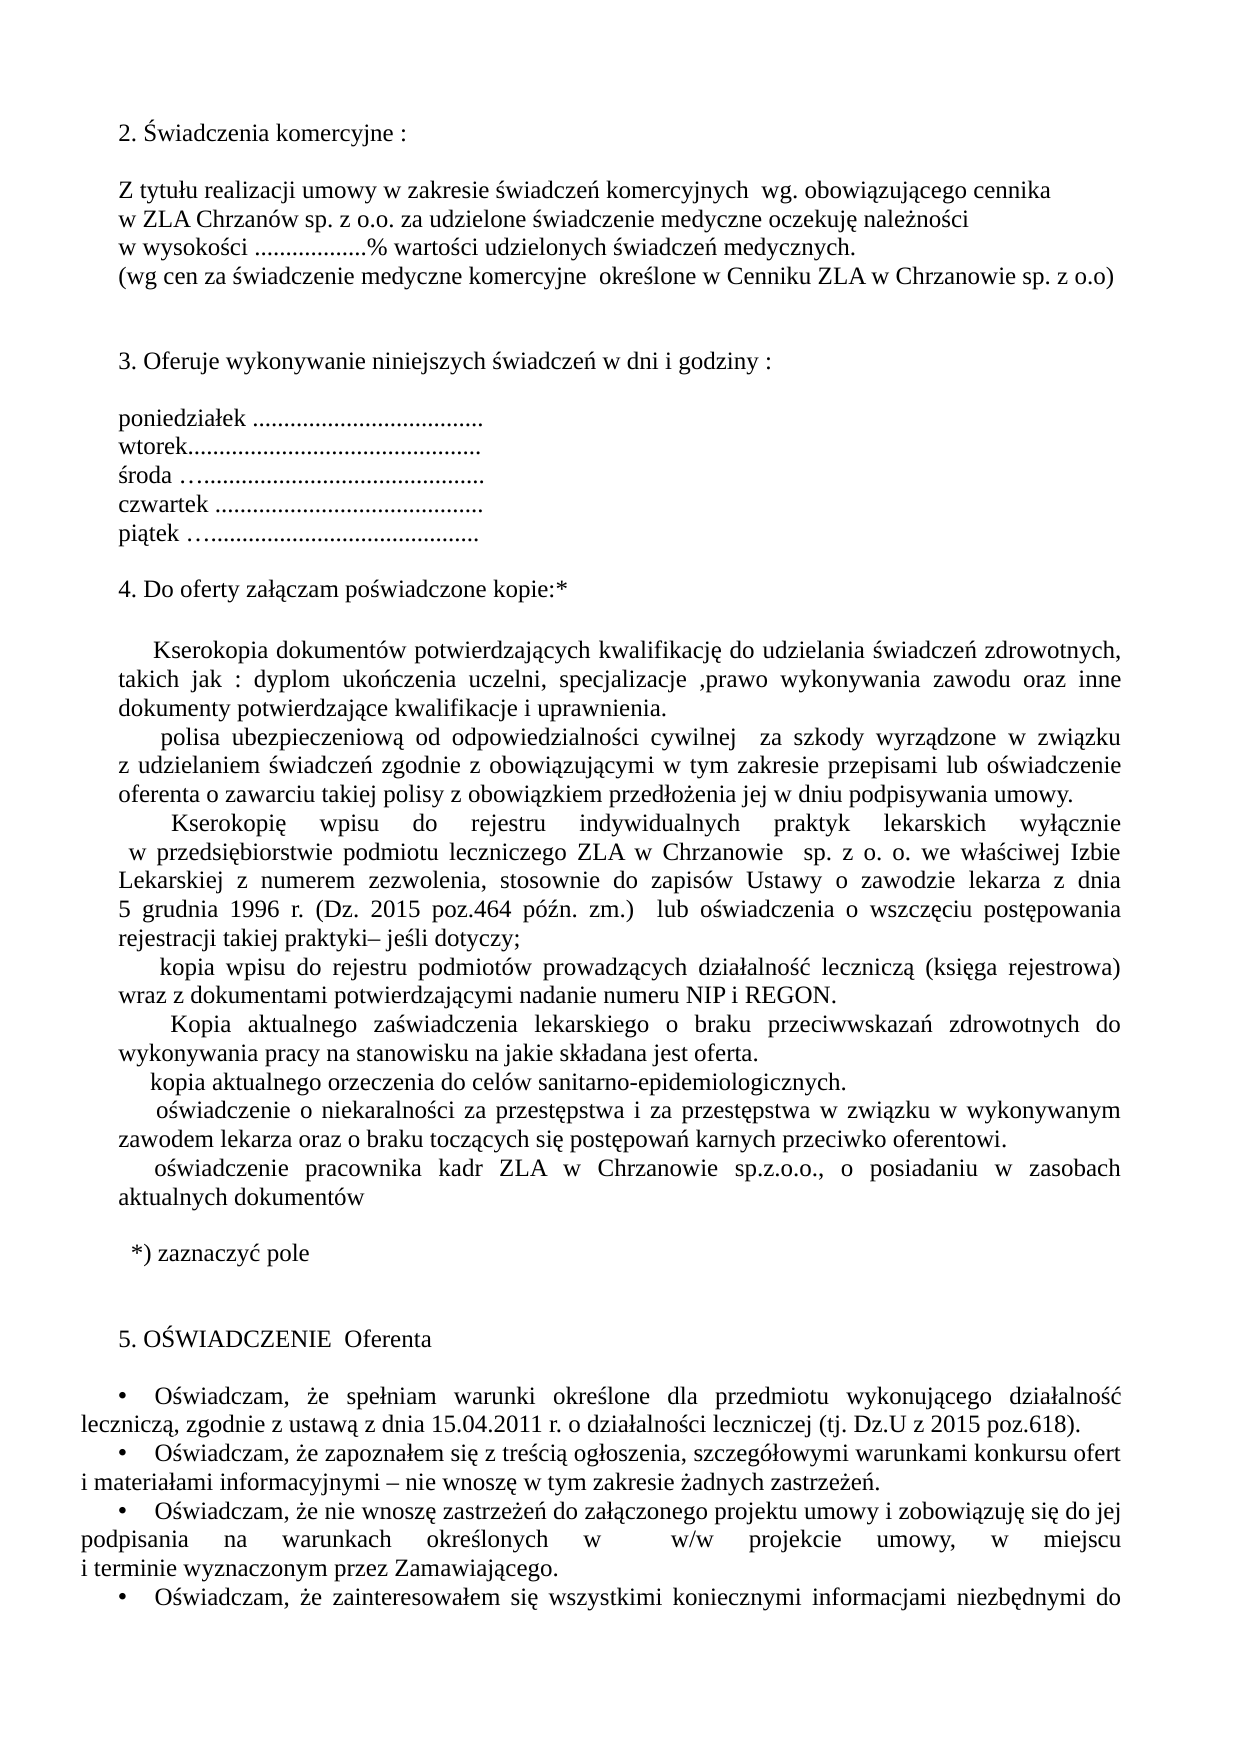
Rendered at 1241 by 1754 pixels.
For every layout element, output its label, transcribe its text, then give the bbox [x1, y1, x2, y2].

text  Kserokopię wpisu do rejestru indywidualnych praktyk lekarskich wyłącznie w przedsiębiorstwie podmiotu leczniczego ZLA w Chrzanowie sp. z o. o. we właściwej Izbie Lekarskiej z numerem zezwolenia, stosownie do zapisów Ustawy o zawodzie lekarza z dnia 5 grudnia 1996 r. (Dz. 2015 poz.464 późn. zm.) lub oświadczenia o wszczęciu postępowania rejestracji takiej praktyki– jeśli dotyczy; [118, 808, 1122, 952]
text  Kserokopia dokumentów potwierdzających kwalifikację do udzielania świadczeń zdrowotnych, takich jak : dyplom ukończenia uczelni, specjalizacje ,prawo wykonywania zawodu oraz inne dokumenty potwierdzające kwalifikacje i uprawnienia. [118, 635, 1122, 722]
text  kopia wpisu do rejestru podmiotów prowadzących działalność leczniczą (księga rejestrowa) wraz z dokumentami potwierdzającymi nadanie numeru NIP i REGON. [118, 952, 1122, 1009]
text  Kopia aktualnego zaświadczenia lekarskiego o braku przeciwwskazań zdrowotnych do wykonywania pracy na stanowisku na jakie składana jest oferta. [118, 1009, 1122, 1067]
text  kopia aktualnego orzeczenia do celów sanitarno-epidemiologicznych. [118, 1067, 1122, 1095]
text 4. Do oferty załączam poświadczone kopie:* [118, 574, 1122, 603]
text czwartek ........................................... [118, 489, 1122, 518]
list Oświadczam, że nie wnoszę zastrzeżeń do załączonego projektu umowy i zobowiązuję się do jej podpisania na warunkach określonych w w/w projekcie umowy, w miejscu i terminie wyznaczonym przez Zamawiającego. [81, 1496, 1122, 1582]
text  oświadczenie o niekaralności za przestępstwa i za przestępstwa w związku w wykonywanym zawodem lekarza oraz o braku toczących się postępowań karnych przeciwko oferentowi. [118, 1095, 1122, 1153]
text piątek …........................................... [118, 518, 1122, 546]
text środa …............................................. [118, 460, 1122, 489]
text 2. Świadczenia komercyjne : [118, 118, 1122, 147]
list Oświadczam, że zapoznałem się z treścią ogłoszenia, szczegółowymi warunkami konkursu ofert i materiałami informacyjnymi – nie wnoszę w tym zakresie żadnych zastrzeżeń. [81, 1438, 1122, 1496]
list Oświadczam, że zainteresowałem się wszystkimi koniecznymi informacjami niezbędnymi do [81, 1582, 1122, 1611]
text 3. Oferuje wykonywanie niniejszych świadczeń w dni i godziny : [118, 346, 1122, 375]
text *) zaznaczyć pole [118, 1238, 1122, 1267]
text poniedziałek ..................................... [118, 403, 1122, 431]
text wtorek............................................... [118, 431, 1122, 460]
text (wg cen za świadczenie medyczne komercyjne określone w Cenniku ZLA w Chrzanowie sp. z o.o) [118, 261, 1122, 290]
text Z tytułu realizacji umowy w zakresie świadczeń komercyjnych wg. obowiązującego cennika w ZLA Chrzanów sp. z o.o. za udzielone świadczenie medyczne oczekuję należności w wysokości ..................% wartości udzielonych świadczeń medycznych. [118, 175, 1122, 261]
text  polisa ubezpieczeniową od odpowiedzialności cywilnej za szkody wyrządzone w związku z udzielaniem świadczeń zgodnie z obowiązującymi w tym zakresie przepisami lub oświadczenie oferenta o zawarciu takiej polisy z obowiązkiem przedłożenia jej w dniu podpisywania umowy. [118, 722, 1122, 808]
text  oświadczenie pracownika kadr ZLA w Chrzanowie sp.z.o.o., o posiadaniu w zasobach aktualnych dokumentów [118, 1153, 1122, 1210]
list Oświadczam, że spełniam warunki określone dla przedmiotu wykonującego działalność leczniczą, zgodnie z ustawą z dnia 15.04.2011 r. o działalności leczniczej (tj. Dz.U z 2015 poz.618). [81, 1381, 1122, 1438]
text 5. OŚWIADCZENIE Oferenta [118, 1324, 1122, 1353]
